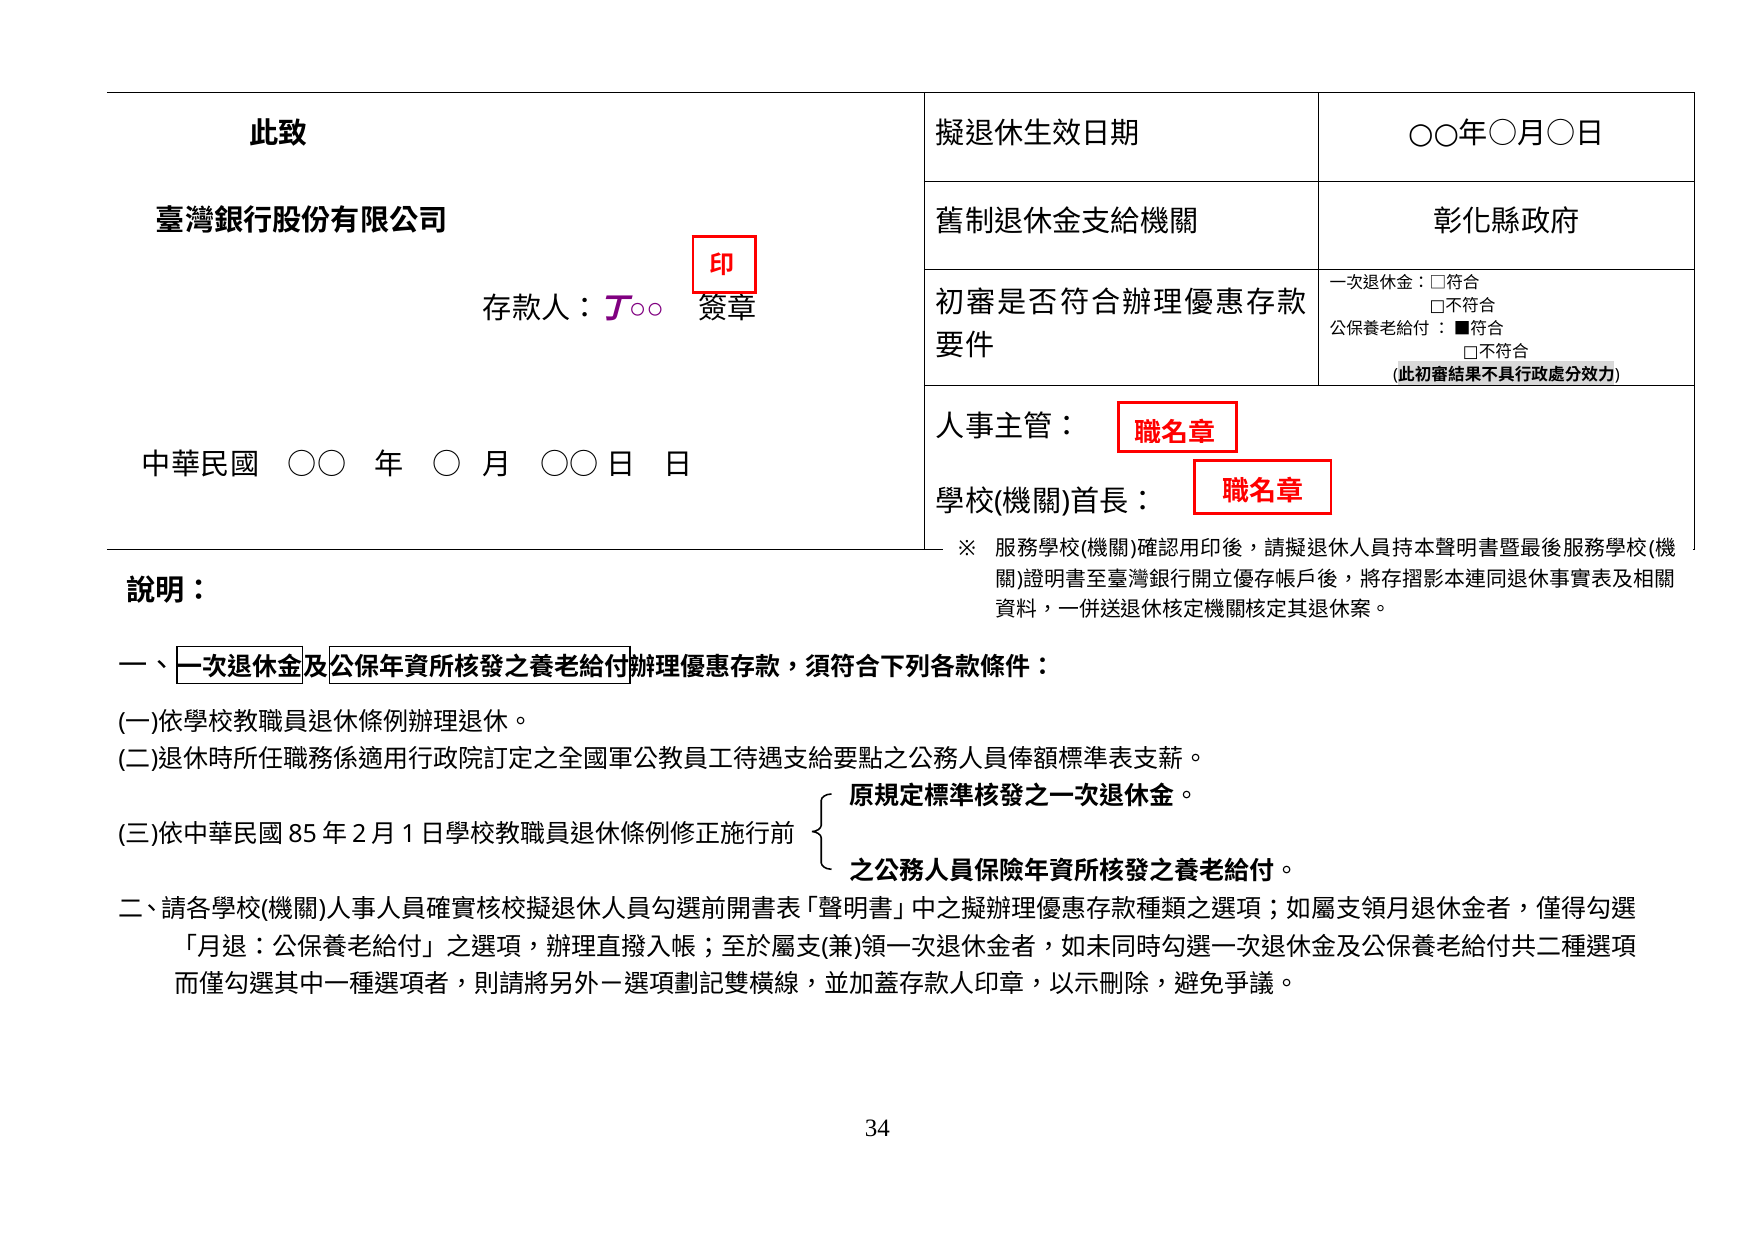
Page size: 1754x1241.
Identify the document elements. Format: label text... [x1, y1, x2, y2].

text (二)退休時所任職務係適用行政院訂定之全國軍公教員工待遇支給要點之公務人員俸額標準表支薪。 [118, 738, 1650, 775]
table_cell 一次退休金：□符合 □不符合 公保養老給付 ： ■符合 □不符合 (此初審結果不具行政處分效力) [1319, 270, 1694, 385]
table_cell 彰化縣政府 [1319, 182, 1694, 269]
text 一、一次退休金及公保年資所核發之養老給付辦理優惠存款，須符合下列各款條件： [118, 625, 1636, 700]
text 之公務人員保險年資所核發之養老給付。 [849, 850, 1318, 887]
text [818, 813, 1650, 850]
table_cell 舊制退休金支給機關 [925, 182, 1318, 269]
text 二、請各學校(機關)人事人員確實核校擬退休人員勾選前開書表「聲明書」中之擬辦理優惠存款種類之選項；如屬支領月退休金者，僅得勾選「月退：公保養老給付」之選項，辦理直撥入帳；至於屬支(兼)領一次退休金者，如未同時勾選一次退休金及公保養老給付共二種選項，而僅勾選其中一種選項者，則請將另外ㄧ選項劃記雙橫線，並加蓋存款人印章，以示刪除，避免爭議。 [118, 888, 1636, 1000]
text 說明： [118, 550, 943, 625]
table_cell [1318, 461, 1694, 549]
table_cell 初審是否符合辦理優惠存款要件 [925, 270, 1318, 385]
text [11, 122, 83, 1239]
table_cell 學校(機關)首長： [925, 461, 1693, 636]
text (三)依中華民國85年2月1日學校教職員退休條例修正施行前 [118, 813, 820, 850]
table_cell 擬退休生效日期 [925, 93, 1318, 181]
text (一)依學校教職員退休條例辦理退休。 [118, 700, 1650, 738]
table_cell 人事主管： [925, 386, 1694, 461]
table_header 存款人 丁○○ 擬以直撥入戶方式，於臺灣銀行股份有限公司 ○○ 分行 （以下簡稱貴行） 作業順利，存款人同意下列約定事項，並配合辦理： 存款人將親持本聲明書暨最後服務學校(機關)證明書、國民身分證及印章，至 貴行開立優惠儲蓄綜合存款戶；惟為避免未辦妥優惠存款前領出款項，影響優惠額度，故於開戶後，除另經存款人以書面聲明外，同意 貴行即辦理優惠儲蓄綜合存款戶之止付，俟辦妥優惠存款後，再解除止付。但法律另有規定者，不在此限（例如扣押）。 存款人之退休案件如因異動（如更改退休生效日、撤銷退休等因素），不及通知 貴行，致一次退休金及公保養老給付已入帳時，同意 貴行逕自優惠儲蓄綜合存款戶，收回溢付款項。 經退休核定機關核准辦理優惠存款後，存款人於退休生效日起，將親持國民身分證、原留印鑑、存摺、退休金證書、公保養老給付通知書及核定函等文件，至 貴行辦理轉存優惠儲蓄存款手續。 存款人若因退休核定機關核定無可辦理優惠存款額度或改開立支票（按：退休案未於退休生效日前1個月送達核定機關、入帳失敗或因退休年資查證致未能於退休生效日15天前核定者，仍依開立支票之作業方式辦理）等原因，致於開戶日起逾6個月後餘額仍為零者，同意 貴行逕行辦理銷戶。 此致 臺灣銀行股份有限公司 存款人：丁○○ 簽章 [107, 93, 924, 549]
table_cell ○○年○月○日 [1319, 93, 1694, 181]
text 原規定標準核發之一次退休金。 [849, 775, 1224, 812]
